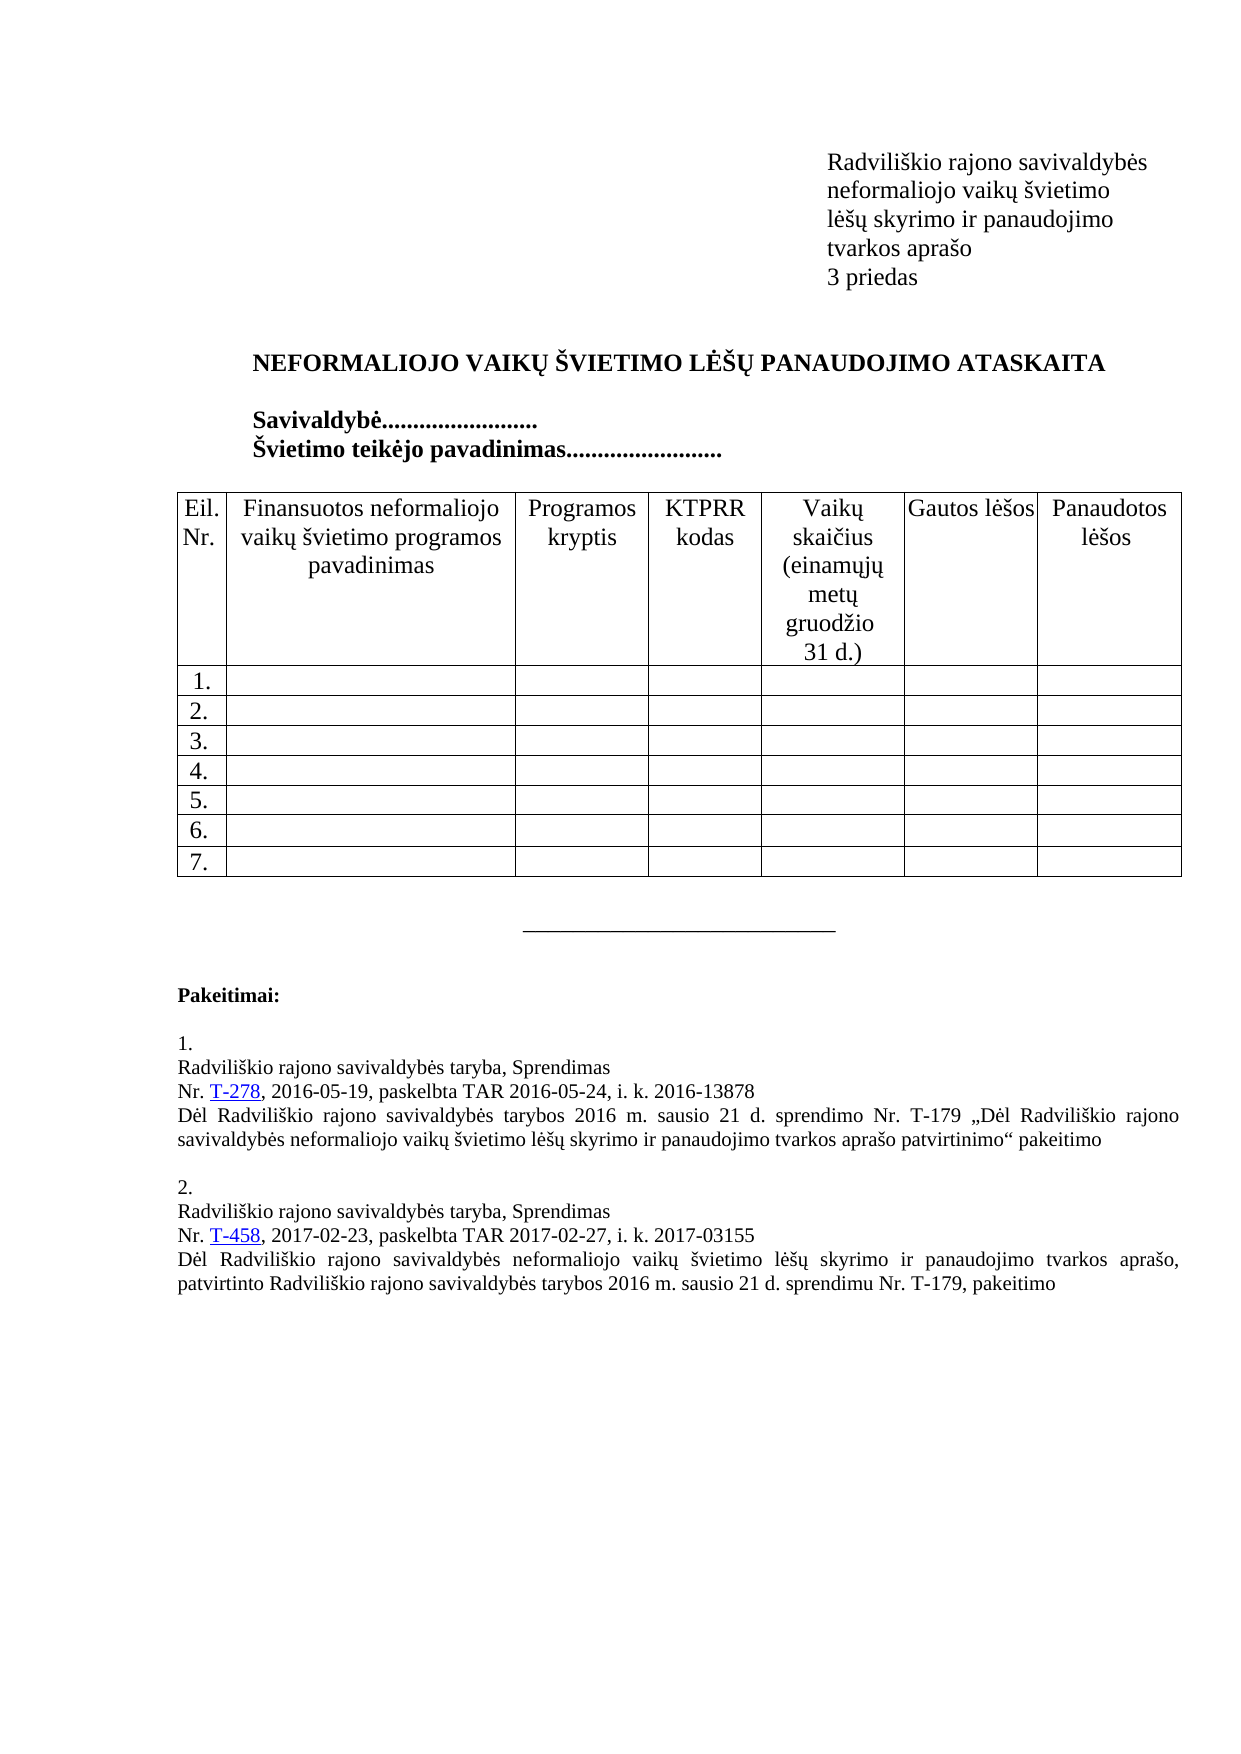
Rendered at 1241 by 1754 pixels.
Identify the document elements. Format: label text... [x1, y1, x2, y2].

table_cell [905, 756, 1037, 784]
table_cell [905, 696, 1037, 725]
table_cell [516, 786, 648, 814]
table_cell [762, 696, 904, 725]
table_cell 3. [178, 726, 226, 755]
text 1. [177, 1031, 1181, 1055]
text Radviliškio rajono savivaldybės taryba, Sprendimas [177, 1199, 1181, 1223]
text neformaliojo vaikų švietimo [177, 176, 1181, 204]
table_cell [516, 696, 648, 725]
table_cell [516, 726, 648, 755]
table_cell [1038, 815, 1181, 846]
text Pakeitimai: [177, 983, 1181, 1007]
table_cell [1038, 666, 1181, 695]
table_cell [905, 786, 1037, 814]
table_cell [1038, 756, 1181, 784]
table_cell [227, 696, 515, 725]
table_cell [649, 786, 761, 814]
table_cell [905, 726, 1037, 755]
table_cell [227, 815, 515, 846]
text Nr. T-458, 2017-02-23, paskelbta TAR 2017-02-27, i. k. 2017-03155 [177, 1223, 1181, 1247]
table_cell [905, 847, 1037, 876]
table_cell [1038, 696, 1181, 725]
text 3 priedas [177, 262, 1181, 291]
table_header Finansuotos neformaliojo vaikų švietimo programos pavadinimas [227, 493, 515, 665]
table_cell [762, 756, 904, 784]
table_cell [516, 847, 648, 876]
text NEFORMALIOJO VAIKŲ ŠVIETIMO LĖŠŲ PANAUDOJIMO ATASKAITA [177, 348, 1181, 377]
text Dėl Radviliškio rajono savivaldybės tarybos 2016 m. sausio 21 d. sprendimo Nr. T-179 „Dėl Radviliškio rajono savivaldybės neformaliojo vaikų švietimo lėšų skyrimo ir panaudojimo tvarkos aprašo patvirtinimo“ pakeitimo [177, 1103, 1181, 1151]
table_cell [649, 847, 761, 876]
table_cell [649, 696, 761, 725]
table_header Vaikų skaičius (einamųjų metų gruodžio 31 d.) [762, 493, 904, 665]
table_cell [649, 726, 761, 755]
table_header Eil. Nr. [178, 493, 226, 665]
table_cell [227, 666, 515, 695]
text Radviliškio rajono savivaldybės taryba, Sprendimas [177, 1055, 1181, 1079]
text Radviliškio rajono savivaldybės [177, 147, 1181, 176]
table_cell [1038, 726, 1181, 755]
table_cell [762, 666, 904, 695]
table_cell [516, 666, 648, 695]
table_cell [1038, 847, 1181, 876]
table_cell [227, 847, 515, 876]
table_cell 7. [178, 847, 226, 876]
table_cell 5. [178, 786, 226, 814]
text Dėl Radviliškio rajono savivaldybės neformaliojo vaikų švietimo lėšų skyrimo ir panaudojimo tvarkos aprašo, patvirtinto Radviliškio rajono savivaldybės tarybos 2016 m. sausio 21 d. sprendimu Nr. T-179, pakeitimo [177, 1247, 1181, 1295]
table_header KTPRR kodas [649, 493, 761, 665]
table_cell [227, 756, 515, 784]
table_header Panaudotos lėšos [1038, 493, 1181, 665]
table_cell [1038, 786, 1181, 814]
table_cell [762, 786, 904, 814]
table_cell 4. [178, 756, 226, 784]
table_cell [516, 756, 648, 784]
table_cell [227, 726, 515, 755]
table_cell [762, 815, 904, 846]
text tvarkos aprašo [177, 233, 1181, 262]
text _________________________ [177, 906, 1181, 934]
table_cell [762, 726, 904, 755]
table_cell 6. [178, 815, 226, 846]
table_cell [905, 666, 1037, 695]
table_cell 1. [178, 666, 226, 695]
text Švietimo teikėjo pavadinimas......................... [177, 434, 1181, 463]
text Savivaldybė......................... [177, 406, 1181, 434]
text 2. [177, 1175, 1181, 1199]
text Nr. T-278, 2016-05-19, paskelbta TAR 2016-05-24, i. k. 2016-13878 [177, 1079, 1181, 1103]
table_cell [762, 847, 904, 876]
table_cell [649, 756, 761, 784]
table_header Programos kryptis [516, 493, 648, 665]
table_cell 2. [178, 696, 226, 725]
table_header Gautos lėšos [905, 493, 1037, 665]
table_cell [649, 815, 761, 846]
table_cell [905, 815, 1037, 846]
text lėšų skyrimo ir panaudojimo [177, 204, 1181, 233]
table_cell [516, 815, 648, 846]
table_cell [649, 666, 761, 695]
table_cell [227, 786, 515, 814]
